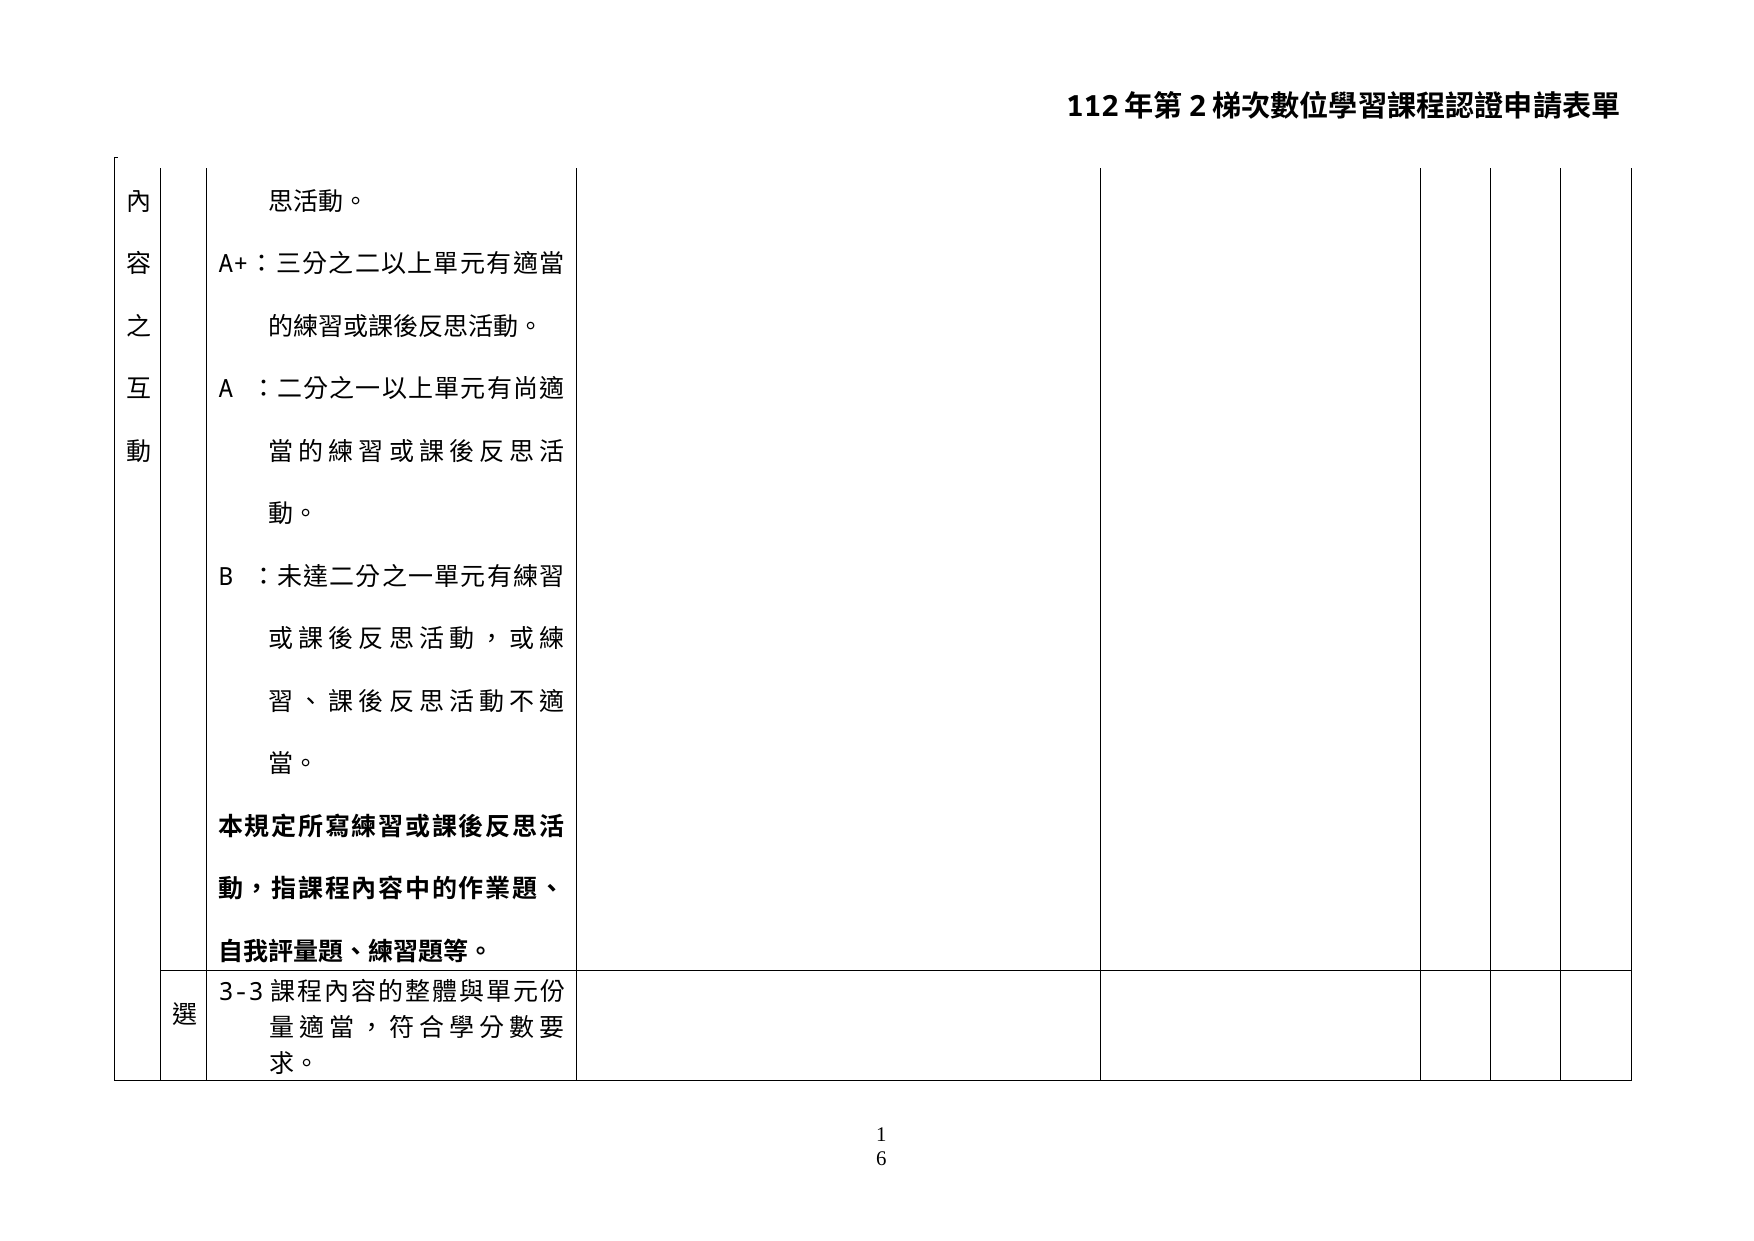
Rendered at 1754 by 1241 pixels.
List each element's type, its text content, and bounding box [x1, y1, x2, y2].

table_cell 內容之互動 [115, 158, 160, 1080]
table_cell 3-3課程內容的整體與單元份量適當，符合學分數要求。 [207, 971, 576, 1080]
table_cell [1101, 971, 1420, 1080]
table_cell [1101, 168, 1420, 970]
table_cell [1491, 971, 1560, 1080]
table_cell 思活動。 A+：三分之二以上單元有適當的練習或課後反思活動。 A ：二分之一以上單元有尚適當的練習或課後反思活動。 B ：未達二分之一單元有練習或課後反思活動，或練習、課後反思活動不適當。 本規定所寫練習或課後反思活動，指課程內容中的作業題、自我評量題、練習題等。 [207, 168, 576, 970]
table_cell [577, 168, 1100, 970]
table_cell [577, 971, 1100, 1080]
table_cell [1561, 168, 1631, 970]
table_cell [1561, 971, 1631, 1080]
table_cell [1491, 168, 1560, 970]
table_cell 選 [161, 971, 206, 1080]
table_cell [1421, 168, 1490, 970]
table_cell [161, 168, 206, 970]
table_cell [1421, 971, 1490, 1080]
